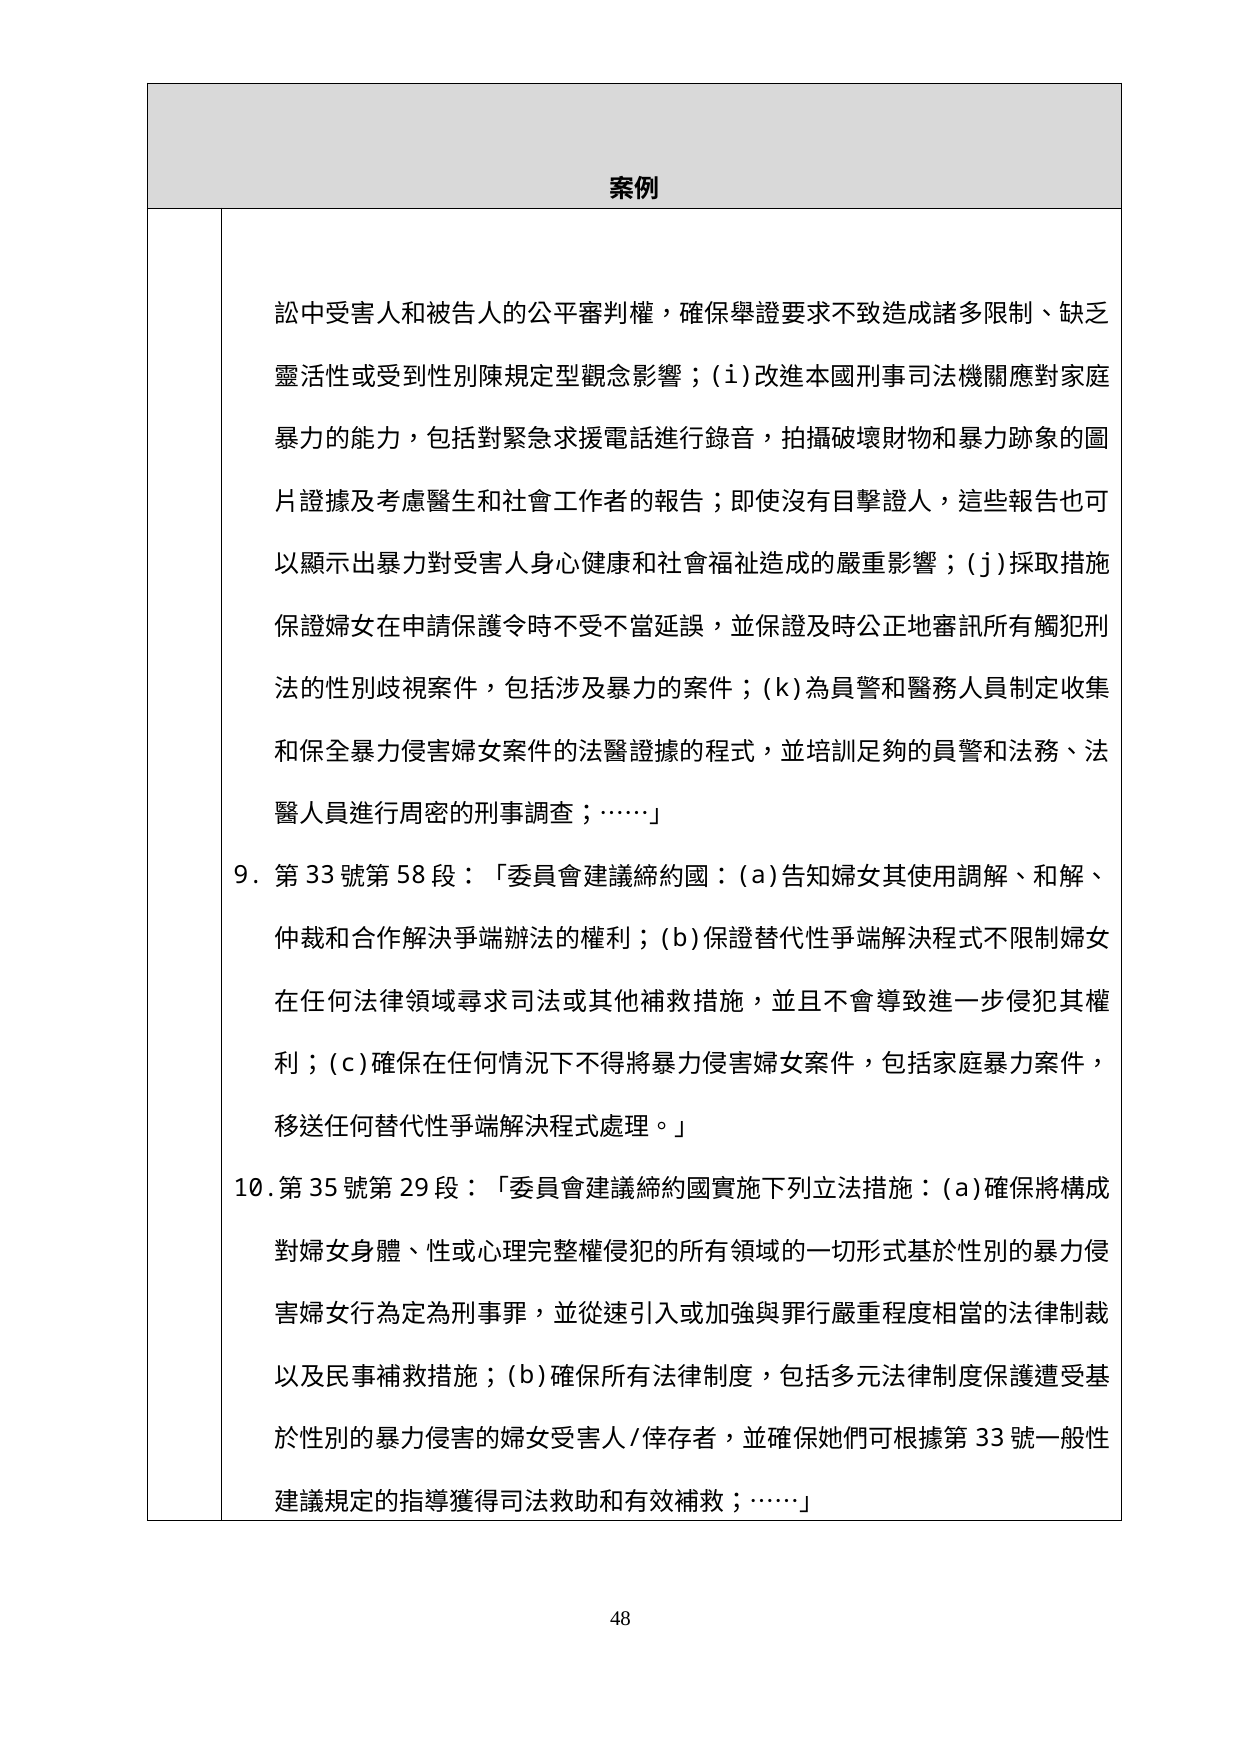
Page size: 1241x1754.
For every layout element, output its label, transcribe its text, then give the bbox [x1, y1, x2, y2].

table_header 案例 [148, 84, 1121, 208]
table_cell [148, 209, 221, 1520]
table_cell CEDAW條文： 第2條：「締約各國譴責對婦女一切形式的歧視，協議立即用一切適當辦法，推行消除對婦女歧視的政策。為此目的，承擔：……（b）採取適當立法和其他措施，包括在適當情況下實行制裁，以禁止對婦女的一切歧視；（c）為婦女確立與男子平等權利的法律保護，通過各國的主管法庭及其他公共機構，保證切實保護婦女不受任何歧視；（d）不採取任何歧視婦女的行為或做法，並保證政府當局和公共機構的行動都不違背這項義務；（e）採取一切適當措施，消除任何個人、組織或企業對婦女的歧視；（f）採取一切適當措施，包括制定法律，以修改或廢除構成對婦女歧視的現行法律、規章、習俗和慣例；……」 一般性建議： 第19號第6段：「《公約》第1條界定對婦女的歧視。歧視的定義包括基於性別的暴力，即針對其為女性而施加暴力或不成比例地影響女性。包括身體、心理或性的傷害、痛苦、施加威脅、壓制和剝奪其他行動自由。基於性別的暴力可能違犯《公約》的具體條款，不論這些條款是否明文提到暴力。」 第19號第7段：「基於性別的暴力，損害或阻礙婦女享有基於一般國際法或具體的人權公約所載列的人權和基本自由，符合《公約》第1條所指的歧視。該等權利和自由包含：……；(b)不受酷刑、不人道或有辱人格的待遇或懲罰的權利；……(d)自由和人身安全權利；(e)基於法律受平等保護權；……」 第19號第24段：「……消除對婦女歧視委員會建議：……(b)締約國應確保關於家庭暴力與虐待、性侵害、性攻擊及其他基於性別暴力的法律，均能充分保護所有婦女並且尊重其人格完整和尊嚴。應向受害者提供適當保護和支援服務。向司法和執法人員及其他公務員提供性別敏感度的培訓，對於有效執行《公約》是根本必要的；……(i)應提供有效的申訴程序和補救辦法，包括賠償損失；……(k)締約國應為家庭暴力、性侵害、性攻擊及其他基於性別的暴力的受害者建立服務或給予支助，包括收容所、特別受過訓練的保健工作者、康復和諮詢；……(t)締約國應採取一切必要的法律及其他措施，有效保護婦女不受基於性別的暴力，其他則包括：i.有效的法律措施，包括刑事處罰、民事補救和賠償措施，以保護婦女不受各種暴力，包括家庭暴力和虐待、工作單位的性攻擊和性騷擾；……iii.保護措施，包括為身為暴力受害者或易遭受暴力的婦女提供收容所、諮詢、康復和支助服務；……」 第28號第19段：「關於對婦女的暴力行為，第19號一般性建議指出，以性和性別為由對婦女的歧視，包括：基於性別的暴力、因婦女的性別而對之施加的暴力，或不成比例地影響婦女的暴力。……在防止、調查、起訴和懲處基於性別的暴力行為，締約國有恪盡職責的義務。」 第33號第15段：「關於可訴性，委員會建議締約國：(a)確保法律承認並納入權利和相關法律保護，提高司法系統對性別平等問題的敏感度；……(i)確保婦女人權維護者能夠獲得司法救助，並得到保護以免遭受騷擾、威脅、報復和暴力。」 第33號第16段：「關於司法系統的可得性，委員會建議締約國：……(b)在暴力侵害婦女的案件中，確保婦女能夠獲得經濟援助，使用危機中心、收容所、熱線，以及獲得醫療、心理社會和輔導服務；……」 第33號第17段：「關於司法系統的可及性，委員會建議締約國：……(f)建立司法救助中心，如包括各種法律和社會服務的“一站式服務中心”，以減少婦女為獲得司法救助而必須採取的步驟。這類中心可以在暴力侵害婦女行為、家庭問題、醫療衛生、社會保障、就業、財產和移民等領域為婦女提供法律諮詢和援助、提起法律程式和協調支助服務。所有婦女，包括貧困婦女和/或農村和偏遠地區婦女必須能夠利用這些中心；……」 第33號第51段：「委員會建議締約國：……(e)採取措施，包括制定立法，以保護婦女不受各種網路犯罪之害；……(g)採用保密和性別敏感的方式，以避免在任何法律程式中，包括在問訊、取證和其他相關調查程式中使婦女蒙羞，包括二次傷害暴力受害人；(h)審查證據規則及其實施，特別是在暴力侵害婦女案件中實施規則的情況，並採取措施，適當考慮到在刑事訴訟中受害人和被告人的公平審判權，確保舉證要求不致造成諸多限制、缺乏靈活性或受到性別陳規定型觀念影響；(i)改進本國刑事司法機關應對家庭暴力的能力，包括對緊急求援電話進行錄音，拍攝破壞財物和暴力跡象的圖片證據及考慮醫生和社會工作者的報告；即使沒有目擊證人，這些報告也可以顯示出暴力對受害人身心健康和社會福祉造成的嚴重影響；(j)採取措施保證婦女在申請保護令時不受不當延誤，並保證及時公正地審訊所有觸犯刑法的性別歧視案件，包括涉及暴力的案件；(k)為員警和醫務人員制定收集和保全暴力侵害婦女案件的法醫證據的程式，並培訓足夠的員警和法務、法醫人員進行周密的刑事調查；……」 第33號第58段：「委員會建議締約國：(a)告知婦女其使用調解、和解、仲裁和合作解決爭端辦法的權利；(b)保證替代性爭端解決程式不限制婦女在任何法律領域尋求司法或其他補救措施，並且不會導致進一步侵犯其權利；(c)確保在任何情況下不得將暴力侵害婦女案件，包括家庭暴力案件，移送任何替代性爭端解決程式處理。」 第35號第29段：「委員會建議締約國實施下列立法措施：(a)確保將構成對婦女身體、性或心理完整權侵犯的所有領域的一切形式基於性別的暴力侵害婦女行為定為刑事罪，並從速引入或加強與罪行嚴重程度相當的法律制裁以及民事補救措施；(b)確保所有法律制度，包括多元法律制度保護遭受基於性別的暴力侵害的婦女受害人/倖存者，並確保她們可根據第33號一般性建議規定的指導獲得司法救助和有效補救；……」 第35號第30段：「委員會建議締約國實施下列預防措施：……(b)(二)制定提高認識的方案，提高對基於性別的暴力侵害婦女行為不可接受且有害無利觀點的認識，提供禁止性暴力侵害的可用法律管道，並鼓勵旁觀者報告此類暴力並加以干預；化解遭受此類暴力行為的受害人/倖存者所蒙受的恥辱；以及瓦解普遍持有的歸咎受害人的信條，即女性應為其自身安全以及所遭受的暴力承擔責任。這些方案應針對社會各階層的婦女和男子；包括地方一級在內的參與預防和防範的教育、保健、社會服務和執法人員以及其他專業人員和機構；傳統和宗教領袖；以及犯下任何形式的基於性別的暴力的施害者，以避免累犯；……(d)(一)鼓勵制定或加強線上或社交媒體組織等媒體組織的自律機制，旨在消除與婦女和男子或特定婦女群體有關的性別陳規定型觀念，解決利用它們的服務和平臺實施的基於性別的暴力侵犯婦女的行為；……(f)鼓勵通過利用獎勵和企業責任示範及其他機制讓企業和跨國公司等私人部門參與進來，努力消除一切形式的基於性別的暴力侵害婦女行為，並加強其為此種暴力行為的行動範圍承擔的責任，這有必要使用涉及在工作場所發生的或影響工作婦女的一切形式的基於性別的暴力侵害婦女的議定書和程式，包括有效、可獲取的內部申訴程式，對它們的使用不應排除訴諸執法當局，且應涉及受害人/倖存者在工作場所的應享權利。」 第35號第31段：「委員會建議締約國實施下列保護措施：(a)通過和執行有效的措施，在提起法律訴訟前後及過程中保護並協助投訴基於性別的暴力的婦女起訴者及為此作證的證人，包括：(一)按照第33號一般性建議保護其隱私和安全，包括利用對性別敏感的法庭程式和措施，銘記受害人/倖存者、證人和被告的正當程式權；(二)在無需受害人/倖存者提起法律訴訟的情況下提供適當、可獲取的保護機制，以防範進一步暴力或潛在暴力，包括為身心障礙受害人消除交流障礙。這方面的機制應當包括由一系列有效措施構成的即時風險評估和保護，以及在適當時下達並監測驅逐、防範、限制或緊急禁止被指控施害者的命令，包括對違法行為予以適當制裁。保護措施應避免向婦女受害人/倖存者強加不必要的經濟、官僚主義或個人負擔。施害者或被指控施害者在訴訟程式中及訴訟之後的權利或權利主張，包括在財產、隱私、兒童監護、獲得機會、聯絡和探訪方面的權利或權利主張應由婦女和兒童享有的生命及身體、性和心理完整的人權決定，並受兒童最高利益的原則指導；(三)確保婦女受害人/倖存者及其家庭成員無償獲得經濟援助，或低價獲得高品質的法律援助，醫療、社會心理和諮詢服務，教育，可負擔得起的住房、土地、兒童保育、培訓和就業機會。保健服務應針對創傷提供，並包括及時和全面的心理、性和生殖健康服務，包括緊急避孕和愛滋病毒的接觸後防禦。締約國應提供專業化的婦女支助服務，例如，提供全天候的免費救助熱線，足夠數量的安全、配備齊全的危機、支助和轉診中心，並視需要為婦女及其子女和其他家庭成員提供適當住所；(四)為居住在寄宿式護理院、庇護營和剝奪自由場所等公共機構的婦女提供與基於性別的暴力有關的保護和支助措施；(五)建立並實施適當的多部門轉介機制，確保此類行為的倖存者有效獲得全面的服務，確保非政府婦女組織充分參與並與之開展合作；(b)確保關乎受害人/倖存者的所有法律程式、保護和支援措施以及服務尊重並加強她們的自主性。締約國應將它們提供給所有婦女，特別是那些受交叉形式的歧視影響的婦女，考慮其子女及其他受撫養人的具體需求，使之可在全國範圍內獲取，且不論居民身份如何、或能力如何，或提供給願意配合對被指控的施害者提起法律訴訟的人。締約國還應尊重不駁回原則；……」 第35號第32段：「委員會建議締約國採取下列有關起訴和懲罰基於性別的暴力侵害婦女行為的措施：(a)確保受害人可有效訴諸法院和法庭，相關當局對基於性別的暴力侵害婦女行為的所有案件做出有效應對，包括適用刑事法，並視情況以公平、公正、及時、高效的方式正式起訴被控施害者，並施以適當懲罰。不應將費用或法院收費強加給受害人/倖存者；(b)確保不對基於性別的暴力侵害婦女行為強制適用非訴訟糾紛解決程式，包括調解與和解。這些程式應僅在專業小組在以往的評價中確保征得受害人自願、知情的同意且無跡象表明對受害人/倖存者或其家庭成員造成進一步風險時使用，並且在使用時應予以嚴格規範。這些程式應增強受害人/倖存者的權能，並由經過專門訓練瞭解並適當干預基於性別的暴力侵害婦女行為的案件的專家提供，確保充分保護婦女和兒童的權利，並以不帶成見或不再使婦女受害的方式進行干預。非訴訟糾紛解決程式不應妨礙婦女訴諸正式司法。」 第35號第33段：「委員會建議締約國在賠償方面實施以下措施：(a)為遭受基於性別的暴力侵害婦女行為的受害人/倖存者提供有效賠償。按照第28號一般性建議、第30號一般性建議和第33號一般性建議，這些補償應包括不同的措施，例如金錢補償，提供法律、社會和保健服務，包括有助於全面康復的性、生殖和心理健康服務，以及抵償和保證不再發生。這樣的補救措施應適足、從速歸責、全面、與所受傷害嚴重程度相稱；(b)設立賠償專項基金，或將撥款納入現有基金的預算中，包括納入過渡司法機制下，用以賠償遭受基於性別的暴力侵害婦女行為的受害人。締約國應執行不妨礙受害人/倖存者尋求司法補救的行政性賠償權利的計畫，制定轉型式賠償方案，幫助解決導致或極大推動侵犯行為的歧視根源或不利處境，同時考慮到個人、制度和架構各方面。應優先考慮受害人/倖存者的能動性、願望、決定、安全、尊嚴和完整性。」 第36號第69段：「委員會建議締約國採取以下措施，遏制對女童和婦女進行與教育機構和學校教育相關的暴力行為，從而保護她們獲得尊重和尊嚴的權利：(a)頒佈和實施適當的法律、政策和程式，以禁止和消除在教育機構內和周圍對女童和婦女的暴力行為，包括語言和精神虐待、盯梢騷擾、性騷擾和性暴力、身體暴力和剝削；……(c)確保在學校受到暴力影響的婦女和女童能有效訴諸司法和獲得補救；(d)處理暴力侵害女童和婦女的案件，具體途徑包括保密和獨立的報告機制、有效的調查、適當情況下提起刑事訴訟、對施害者給予恰當的處罰以及為受害者和倖存者提供服務；(e)確保所有女童和婦女在教育機構遭受暴力侵害的案件被舉報和記錄，在聘用學校工作人員之前調查其犯罪記錄，並制定和實施適用於所有學校工作人員和學生的行為守則；(f)通過若干國家行動計畫解決與學校有關的暴力侵害女童行為，包括學校的準則，並在早期干預戰略方面對教師和學生進行強制培訓，以解決對女童的性騷擾和暴力；(g)指定一個預防和調查教育機構中暴力事件的政府機制，並提供充足的公共資金，以解決這一問題；(h)為遭受暴力侵害的女童提供支助服務，包括諮詢、醫療、……」 第36號第72段：「委員會建議，儘管網路欺淩並非總是植根於學校，但締約國在學校採取下列措施保護女童：(a)提醒父母這一現象的蔓延以及可能對女童造成的影響；(b)制訂全面方案，向教師、學生和家長介紹網路欺淩可能的形式及其潛在影響，並為遭受網路欺淩的受害學生提供諮詢和支援；(c)制定確保學校的現有技術不用於網路欺淩的政策，並監測政策的執行情況；(d)通過建立同齡人和教師諮詢服務、學校熱點以及匿名舉報熱線，建立學生可隨時用來報告此類事件的多個管道；(e)告知女童從事此種行為對她們健康和福祉的後果以及可能適用的制裁；(f)頒佈界定和懲處所有形式的基於信通技術和線上騷擾婦女和女童行為的法律。」 [222, 209, 1121, 1520]
